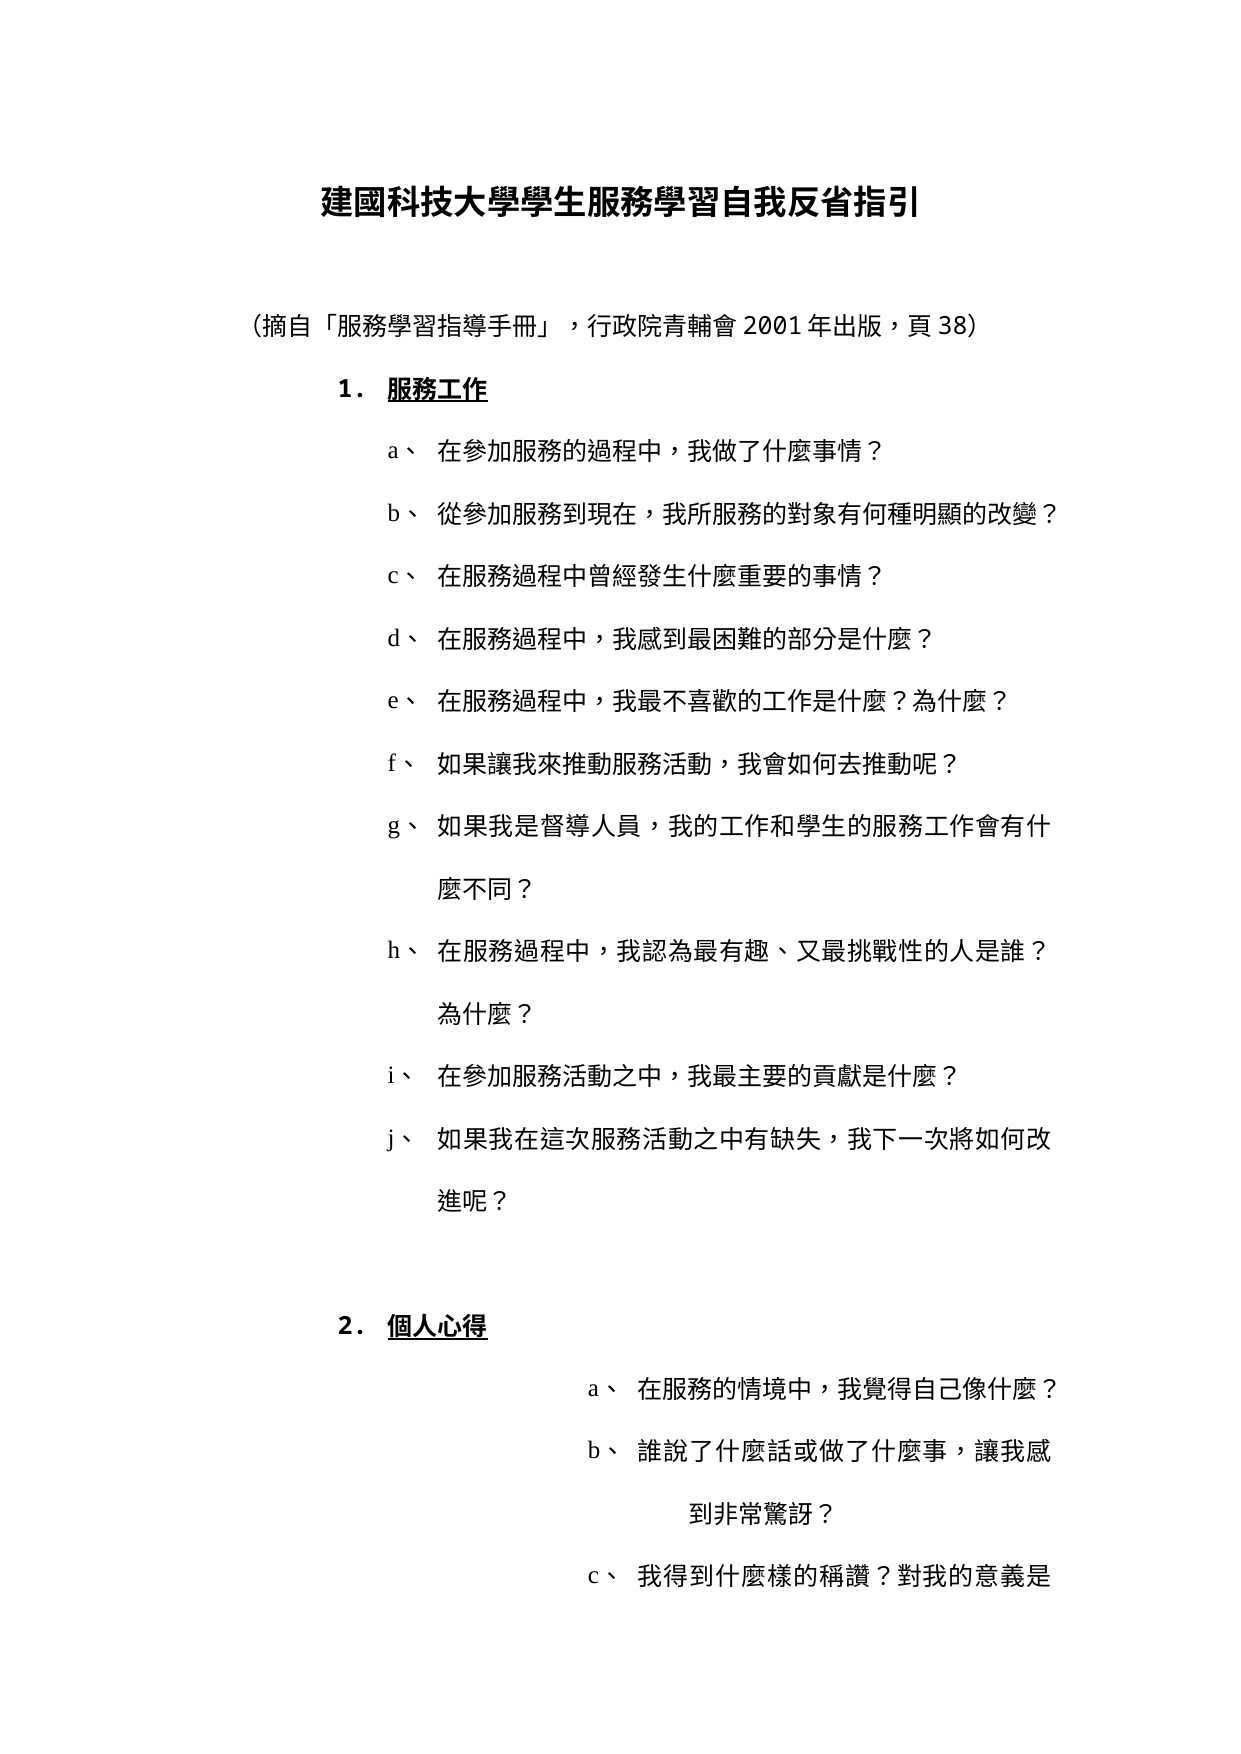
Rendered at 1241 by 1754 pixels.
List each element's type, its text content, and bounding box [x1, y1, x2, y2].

list 服務工作 [337, 346, 1053, 408]
list 如果我是督導人員，我的工作和學生的服務工作會有什麼不同？ [387, 783, 1053, 908]
list 在服務過程中，我感到最困難的部分是什麼？ [387, 596, 1053, 658]
list 我得到什麼樣的稱讚？對我的意義是 [588, 1533, 1053, 1596]
list 在參加服務活動之中，我最主要的貢獻是什麼？ [387, 1033, 1053, 1096]
list 如果讓我來推動服務活動，我會如何去推動呢？ [387, 721, 1053, 783]
list 誰說了什麼話或做了什麼事，讓我感到非常驚訝？ [588, 1408, 1053, 1533]
list 個人心得 [337, 1283, 1053, 1346]
list 在服務過程中曾經發生什麼重要的事情？ [387, 533, 1053, 596]
list 如果我在這次服務活動之中有缺失，我下一次將如何改進呢？ [387, 1096, 1053, 1221]
text （摘自「服務學習指導手冊」，行政院青輔會2001年出版，頁38） [237, 283, 1053, 346]
list 在服務的情境中，我覺得自己像什麼？ [588, 1346, 1053, 1408]
list 在參加服務的過程中，我做了什麼事情？ [387, 408, 1053, 471]
text 建國科技大學學生服務學習自我反省指引 [187, 158, 1053, 221]
list 在服務過程中，我最不喜歡的工作是什麼？為什麼？ [387, 658, 1053, 721]
list 從參加服務到現在，我所服務的對象有何種明顯的改變？ [387, 471, 1053, 533]
list 在服務過程中，我認為最有趣、又最挑戰性的人是誰？為什麼？ [387, 908, 1053, 1033]
